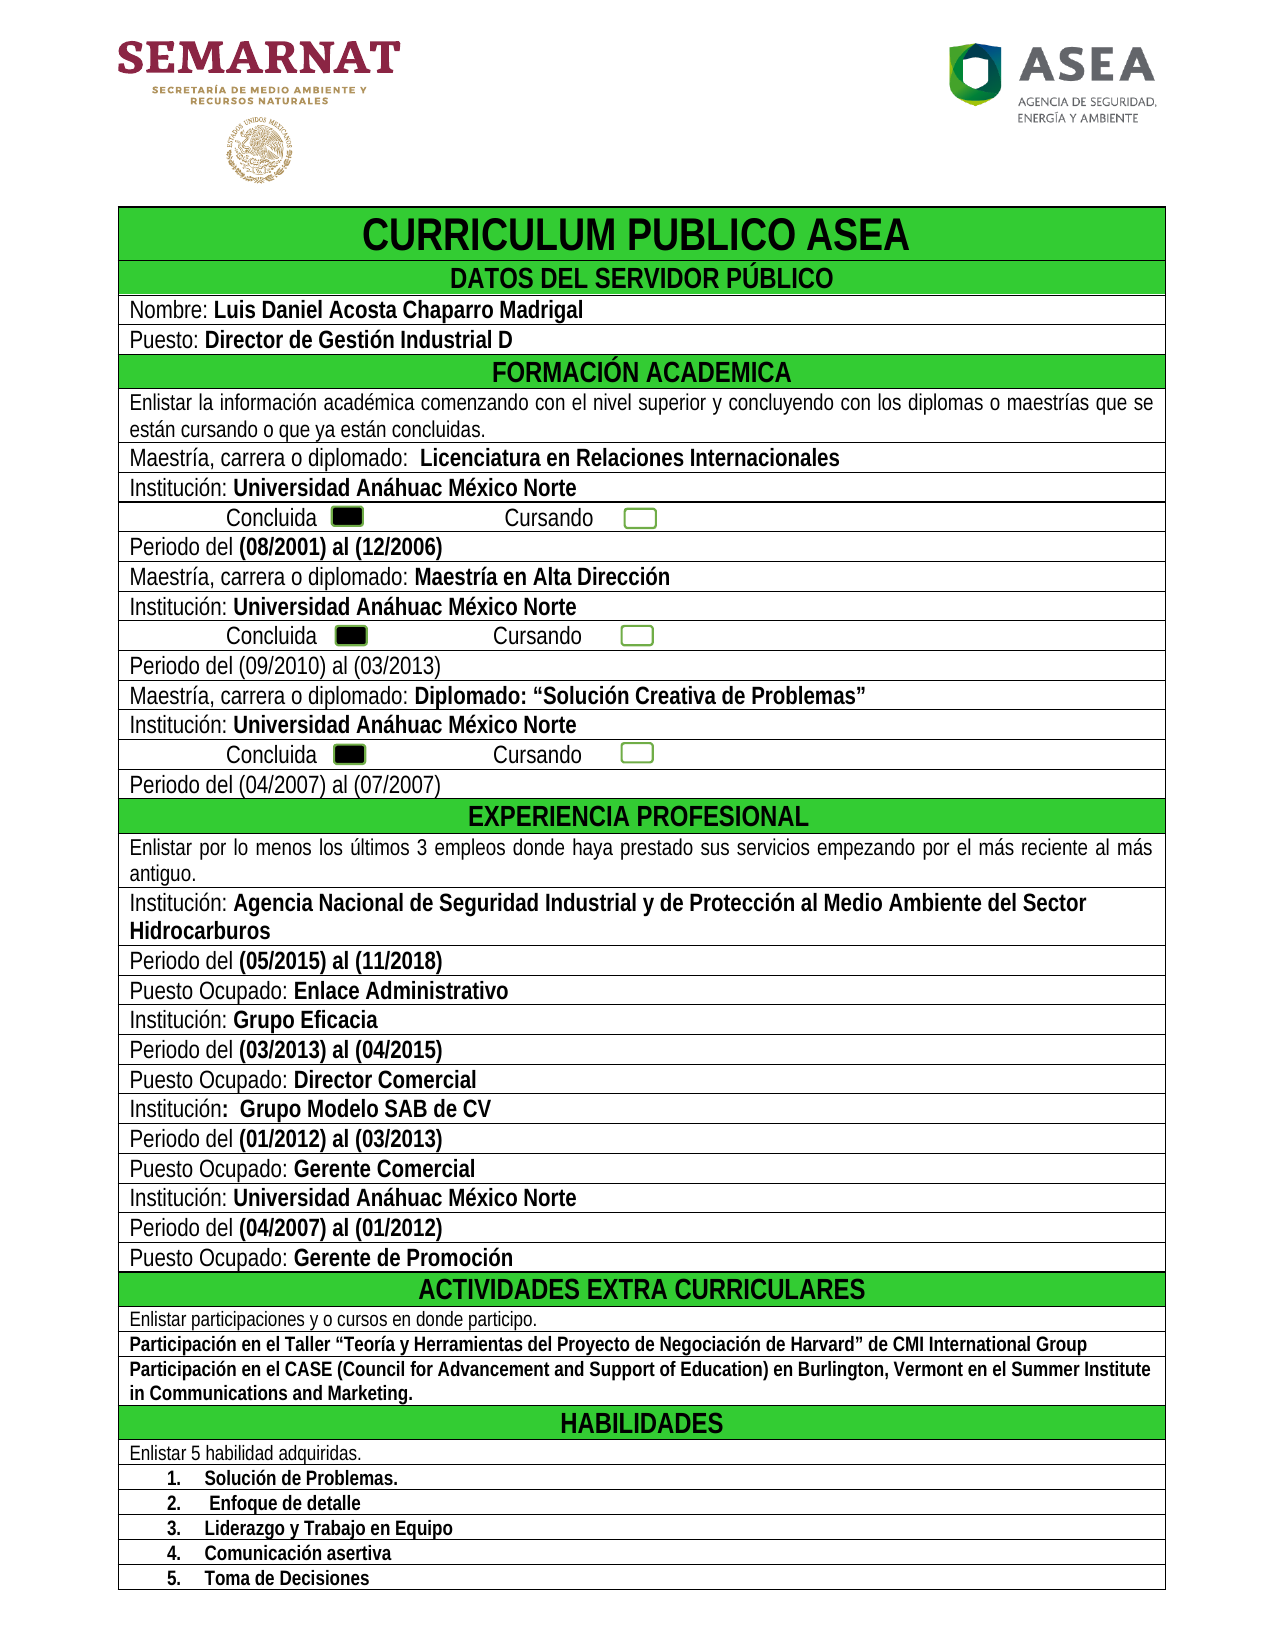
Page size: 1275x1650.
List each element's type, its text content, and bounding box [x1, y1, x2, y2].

table_cell Maestría, carrera o diplomado: Licenciatura en Relaciones Internacionales [119, 443, 1165, 472]
table_cell Periodo del (05/2015) al (11/2018) [119, 946, 1165, 974]
table_cell FORMACIÓN ACADEMICA [119, 355, 1165, 388]
table_cell Periodo del (01/2012) al (03/2013) [119, 1124, 1165, 1153]
table_cell HABILIDADES [119, 1406, 1165, 1439]
table_cell Institución: Grupo Modelo SAB de CV [119, 1094, 1165, 1123]
table_cell EXPERIENCIA PROFESIONAL [119, 799, 1165, 833]
table_cell Institución: Grupo Eficacia [119, 1005, 1165, 1034]
table_cell Maestría, carrera o diplomado: Maestría en Alta Dirección [119, 562, 1165, 591]
table_cell Institución: Universidad Anáhuac México Norte [119, 710, 1165, 739]
table_cell Periodo del (03/2013) al (04/2015) [119, 1035, 1165, 1064]
table_cell Concluida Cursando [119, 740, 1165, 769]
table_cell Enlistar la información académica comenzando con el nivel superior y concluyendo con los diplomas o maestrías que se están cursando o que ya están concluidas. [119, 389, 1165, 442]
table_cell Liderazgo y Trabajo en Equipo [119, 1515, 1165, 1539]
table_cell Puesto Ocupado: Gerente Comercial [119, 1154, 1165, 1182]
table_cell Institución: Universidad Anáhuac México Norte [119, 1184, 1165, 1212]
table_cell Periodo del (09/2010) al (03/2013) [119, 651, 1165, 679]
table_cell Periodo del (04/2007) al (07/2007) [119, 770, 1165, 798]
table_cell Puesto Ocupado: Enlace Administrativo [119, 976, 1165, 1004]
table_cell Puesto Ocupado: Gerente de Promoción [119, 1243, 1165, 1271]
table_cell Institución: Universidad Anáhuac México Norte [119, 473, 1165, 501]
table_cell Participación en el Taller “Teoría y Herramientas del Proyecto de Negociación de Harvard” de CMI International Group [119, 1332, 1165, 1356]
table_cell Concluida Cursando [119, 621, 1165, 650]
table_cell Maestría, carrera o diplomado: Diplomado: “Solución Creativa de Problemas” [119, 681, 1165, 709]
table_cell Concluida Cursando [119, 503, 1165, 531]
table_cell Puesto: Director de Gestión Industrial D [119, 325, 1165, 354]
table_cell Institución: Universidad Anáhuac México Norte [119, 592, 1165, 620]
table_header CURRICULUM PUBLICO ASEA [119, 208, 1165, 260]
table_cell Periodo del (08/2001) al (12/2006) [119, 532, 1165, 561]
table_cell Enlistar por lo menos los últimos 3 empleos donde haya prestado sus servicios empezando por el más reciente al más antiguo. [119, 834, 1165, 887]
table_cell Toma de Decisiones [119, 1565, 1165, 1589]
table_cell Solución de Problemas. [119, 1465, 1165, 1489]
table_cell Participación en el CASE (Council for Advancement and Support of Education) en Burlington, Vermont en el Summer Institute in Communications and Marketing. [119, 1357, 1165, 1405]
table_cell Institución: Agencia Nacional de Seguridad Industrial y de Protección al Medio Ambiente del Sector Hidrocarburos [119, 888, 1165, 945]
table_cell Enlistar participaciones y o cursos en donde participo. [119, 1307, 1165, 1331]
table_cell Enfoque de detalle [119, 1490, 1165, 1514]
table_cell Periodo del (04/2007) al (01/2012) [119, 1213, 1165, 1242]
table_cell Enlistar 5 habilidad adquiridas. [119, 1440, 1165, 1464]
table_cell ACTIVIDADES EXTRA CURRICULARES [119, 1273, 1165, 1306]
table_cell DATOS DEL SERVIDOR PÚBLICO [119, 261, 1165, 294]
table_cell Nombre: Luis Daniel Acosta Chaparro Madrigal [119, 296, 1165, 324]
table_cell Puesto Ocupado: Director Comercial [119, 1065, 1165, 1093]
table_cell Comunicación asertiva [119, 1540, 1165, 1564]
